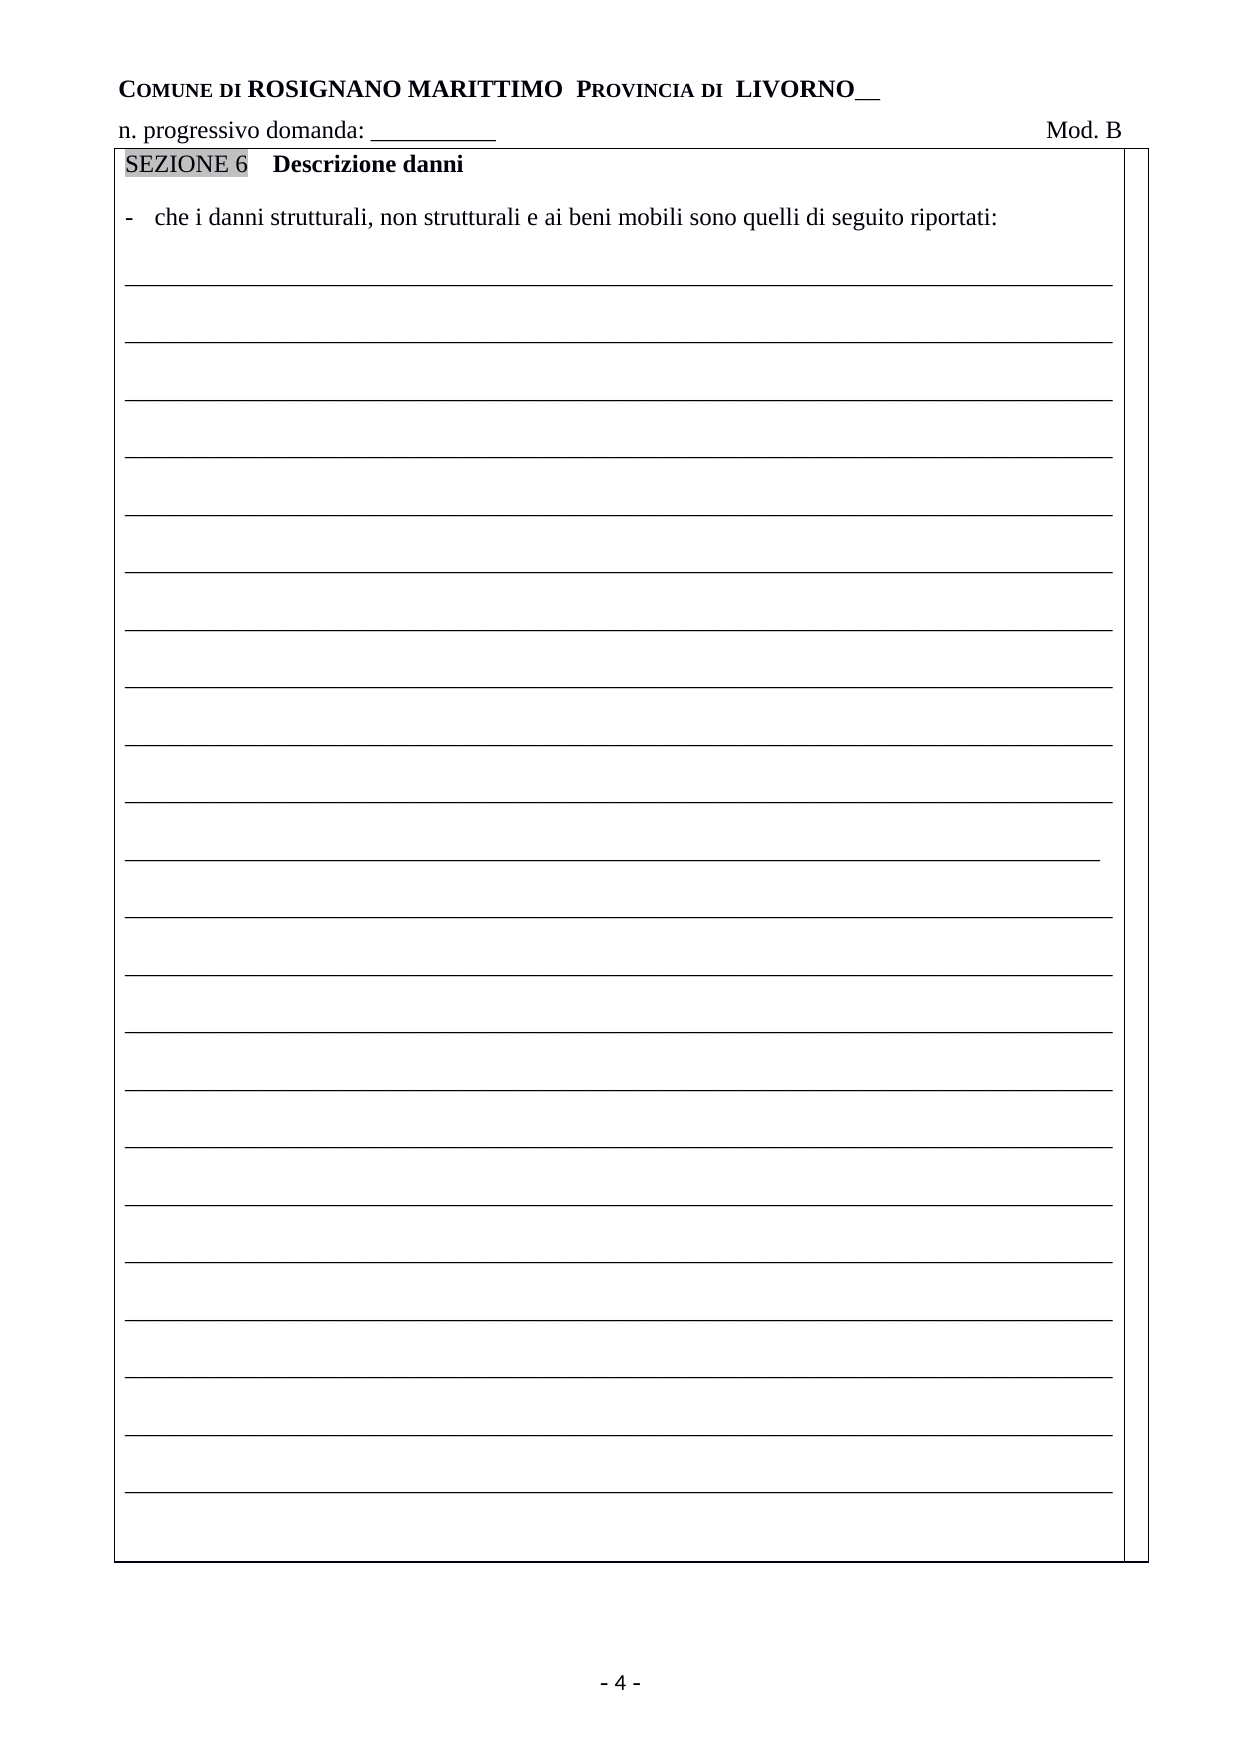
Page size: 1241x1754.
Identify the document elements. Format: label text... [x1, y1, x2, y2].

table_header SEZIONE 6 Descrizione danni che i danni strutturali, non strutturali e ai beni mobili sono quelli di seguito riportati: _______________________________________________________________________________ _______________________________________________________________________________ _______________________________________________________________________________ _______________________________________________________________________________ _______________________________________________________________________________ _______________________________________________________________________________ _______________________________________________________________________________ _______________________________________________________________________________ _______________________________________________________________________________ _______________________________________________________________________________ ______________________________________________________________________________ _______________________________________________________________________________ _______________________________________________________________________________ _______________________________________________________________________________ _______________________________________________________________________________ _______________________________________________________________________________ _______________________________________________________________________________ _______________________________________________________________________________ _______________________________________________________________________________ _______________________________________________________________________________ _______________________________________________________________________________ _______________________________________________________________________________ [115, 149, 1124, 1561]
table_header [1125, 149, 1148, 1561]
